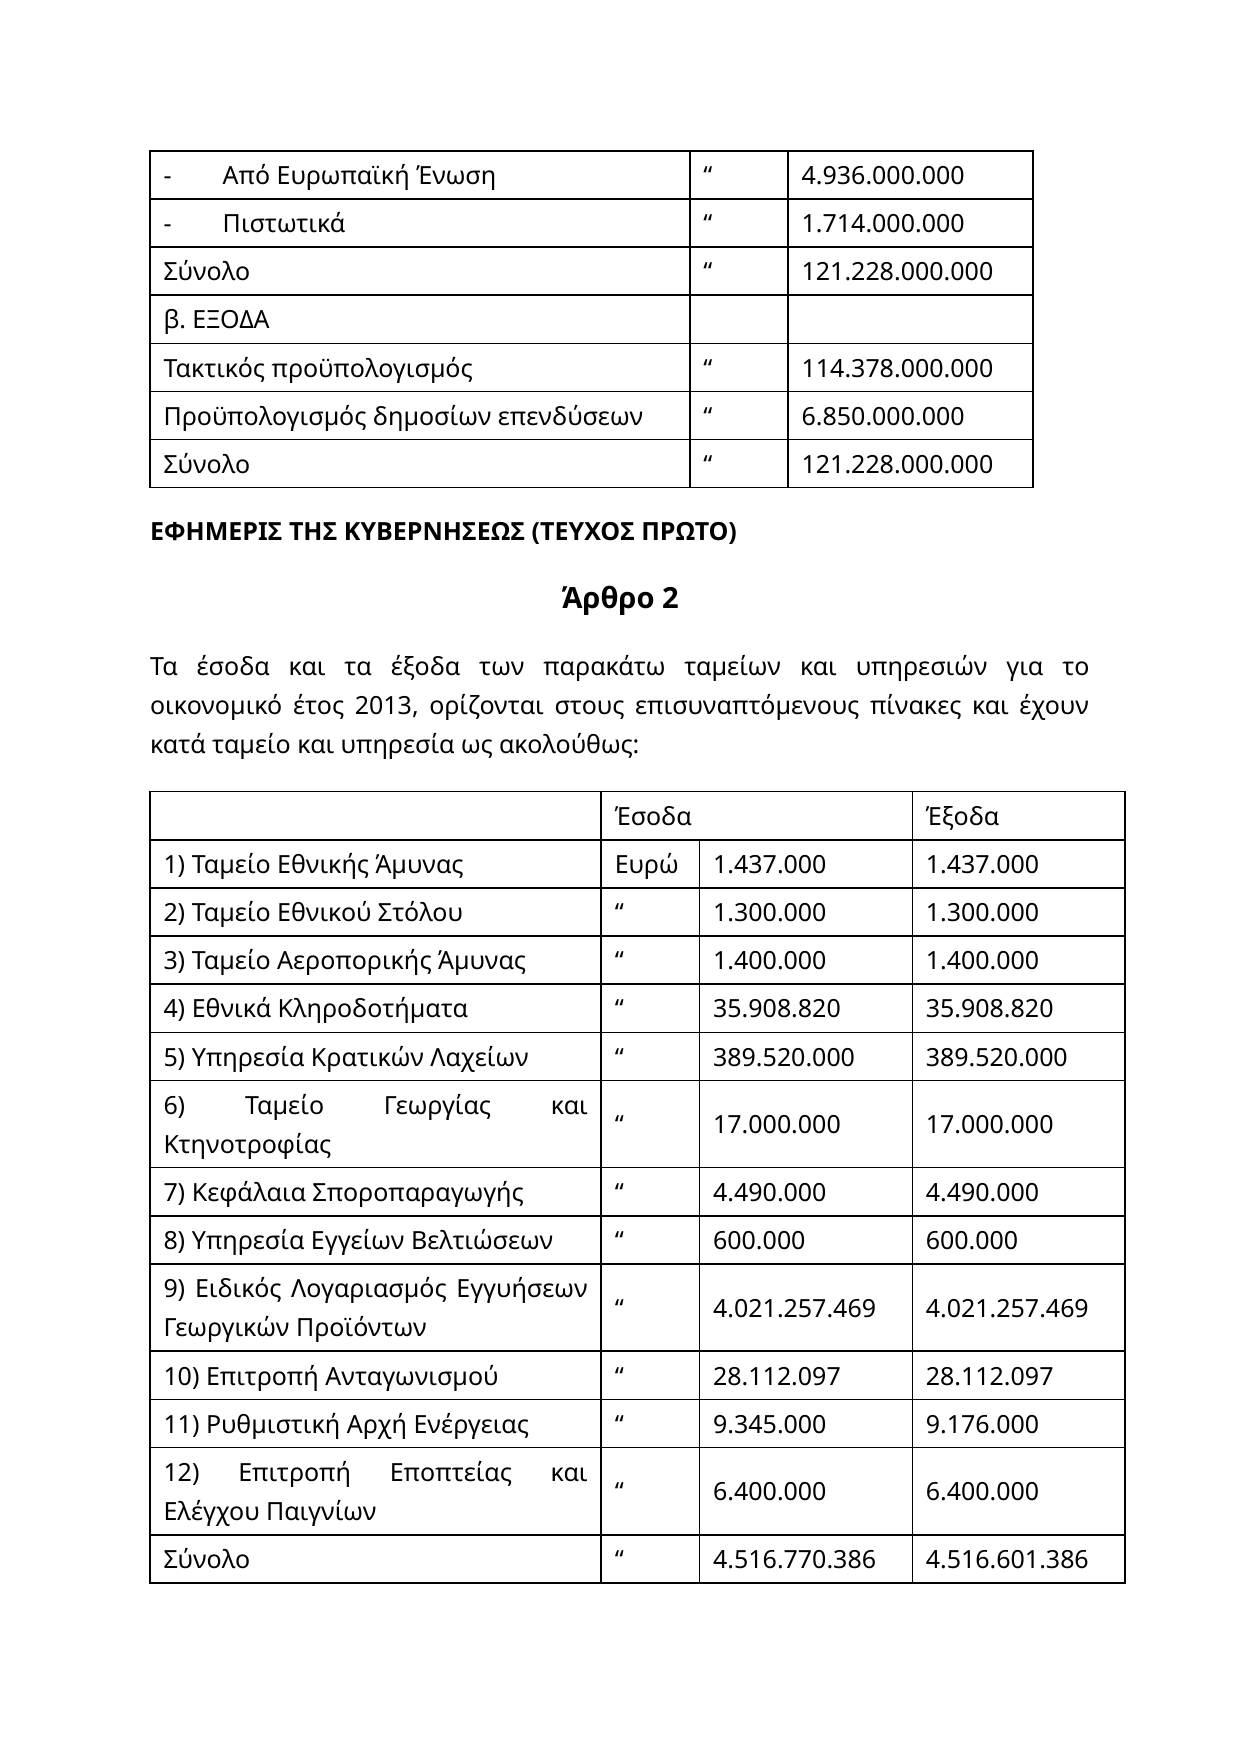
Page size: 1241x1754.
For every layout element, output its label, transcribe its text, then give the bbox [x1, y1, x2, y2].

table_cell - Από Ευρωπαϊκή Ένωση [151, 152, 689, 198]
table_cell 12) Επιτροπή Εποπτείας και Ελέγχου Παιγνίων [151, 1448, 600, 1534]
table_cell “ [602, 1033, 699, 1079]
table_cell 1.714.000.000 [789, 200, 1032, 246]
table_cell “ [691, 392, 787, 439]
table_cell 8) Υπηρεσία Εγγείων Βελτιώσεων [151, 1217, 600, 1263]
table_cell 17.000.000 [700, 1081, 912, 1167]
table_cell 28.112.097 [700, 1352, 912, 1398]
table_cell 11) Ρυθμιστική Αρχή Ενέργειας [151, 1400, 600, 1447]
table_cell Προϋπολογισμός δημοσίων επενδύσεων [151, 392, 689, 439]
table_cell 121.228.000.000 [789, 248, 1032, 294]
table_cell “ [602, 1081, 699, 1167]
table_cell 389.520.000 [913, 1033, 1124, 1079]
table_cell 4.490.000 [700, 1168, 912, 1215]
table_cell 17.000.000 [913, 1081, 1124, 1167]
table_cell “ [602, 1217, 699, 1263]
table_cell “ [602, 1536, 699, 1582]
table_cell “ [602, 1168, 699, 1215]
table_header Έσοδα [602, 792, 912, 839]
table_cell “ [602, 1265, 699, 1350]
table_cell “ [602, 1400, 699, 1447]
table_cell Σύνολο [151, 440, 689, 487]
table_cell 3) Ταμείο Αεροπορικής Άμυνας [151, 937, 600, 983]
subtitle Άρθρο 2 [150, 578, 1090, 617]
table_cell 10) Επιτροπή Ανταγωνισμού [151, 1352, 600, 1398]
table_cell 9.176.000 [913, 1400, 1124, 1447]
table_cell 9.345.000 [700, 1400, 912, 1447]
table_cell 6) Ταμείο Γεωργίας και Κτηνοτροφίας [151, 1081, 600, 1167]
table_cell 1.400.000 [700, 937, 912, 983]
table_cell - Πιστωτικά [151, 200, 689, 246]
table_cell “ [602, 889, 699, 935]
table_cell Σύνολο [151, 248, 689, 294]
table_header [151, 792, 600, 839]
table_cell 600.000 [700, 1217, 912, 1263]
table_cell Σύνολο [151, 1536, 600, 1582]
table_cell 4.021.257.469 [913, 1265, 1124, 1350]
table_cell 1.300.000 [913, 889, 1124, 935]
table_cell 389.520.000 [700, 1033, 912, 1079]
table_cell “ [602, 937, 699, 983]
table_cell 35.908.820 [913, 985, 1124, 1031]
table_cell “ [602, 1448, 699, 1534]
table_cell Ευρώ [602, 841, 699, 887]
table_cell 4) Εθνικά Κληροδοτήματα [151, 985, 600, 1031]
table_cell 121.228.000.000 [789, 440, 1032, 487]
table_cell [789, 296, 1032, 342]
table_cell “ [691, 440, 787, 487]
table_cell 4.516.601.386 [913, 1536, 1124, 1582]
table_cell 6.400.000 [913, 1448, 1124, 1534]
table_cell 4.936.000.000 [789, 152, 1032, 198]
table_cell 1) Ταμείο Εθνικής Άμυνας [151, 841, 600, 887]
table_header Έξοδα [913, 792, 1124, 839]
table_cell 7) Κεφάλαια Σποροπαραγωγής [151, 1168, 600, 1215]
table_cell 1.437.000 [700, 841, 912, 887]
table_cell 4.516.770.386 [700, 1536, 912, 1582]
table_cell “ [602, 985, 699, 1031]
table_cell 600.000 [913, 1217, 1124, 1263]
table_cell 4.021.257.469 [700, 1265, 912, 1350]
table_cell 114.378.000.000 [789, 344, 1032, 391]
table_cell 28.112.097 [913, 1352, 1124, 1398]
text ΕΦΗΜΕΡΙΣ ΤΗΣ ΚΥΒΕΡΝΗΣΕΩΣ (ΤΕΥΧΟΣ ΠΡΩΤΟ) [150, 513, 1090, 547]
table_cell 1.400.000 [913, 937, 1124, 983]
table_cell 2) Ταμείο Εθνικού Στόλου [151, 889, 600, 935]
table_cell “ [602, 1352, 699, 1398]
table_cell 1.300.000 [700, 889, 912, 935]
table_cell [691, 296, 787, 342]
table_cell Τακτικός προϋπολογισμός [151, 344, 689, 391]
table_cell 1.437.000 [913, 841, 1124, 887]
table_cell 9) Ειδικός Λογαριασμός Εγγυήσεων Γεωργικών Προϊόντων [151, 1265, 600, 1350]
table_cell “ [691, 152, 787, 198]
table_cell 5) Υπηρεσία Κρατικών Λαχείων [151, 1033, 600, 1079]
table_cell 35.908.820 [700, 985, 912, 1031]
table_cell “ [691, 344, 787, 391]
table_cell “ [691, 200, 787, 246]
table_cell 6.850.000.000 [789, 392, 1032, 439]
table_cell “ [691, 248, 787, 294]
table_cell 4.490.000 [913, 1168, 1124, 1215]
text Τα έσοδα και τα έξοδα των παρακάτω ταμείων και υπηρεσιών για το οικονομικό έτος 2013, ορίζονται στους επισυναπτόμενους πίνακες και έχουν κατά ταμείο και υπηρεσία ως ακολούθως: [150, 648, 1090, 761]
table_cell 6.400.000 [700, 1448, 912, 1534]
table_cell β. ΕΞΟΔΑ [151, 296, 689, 342]
